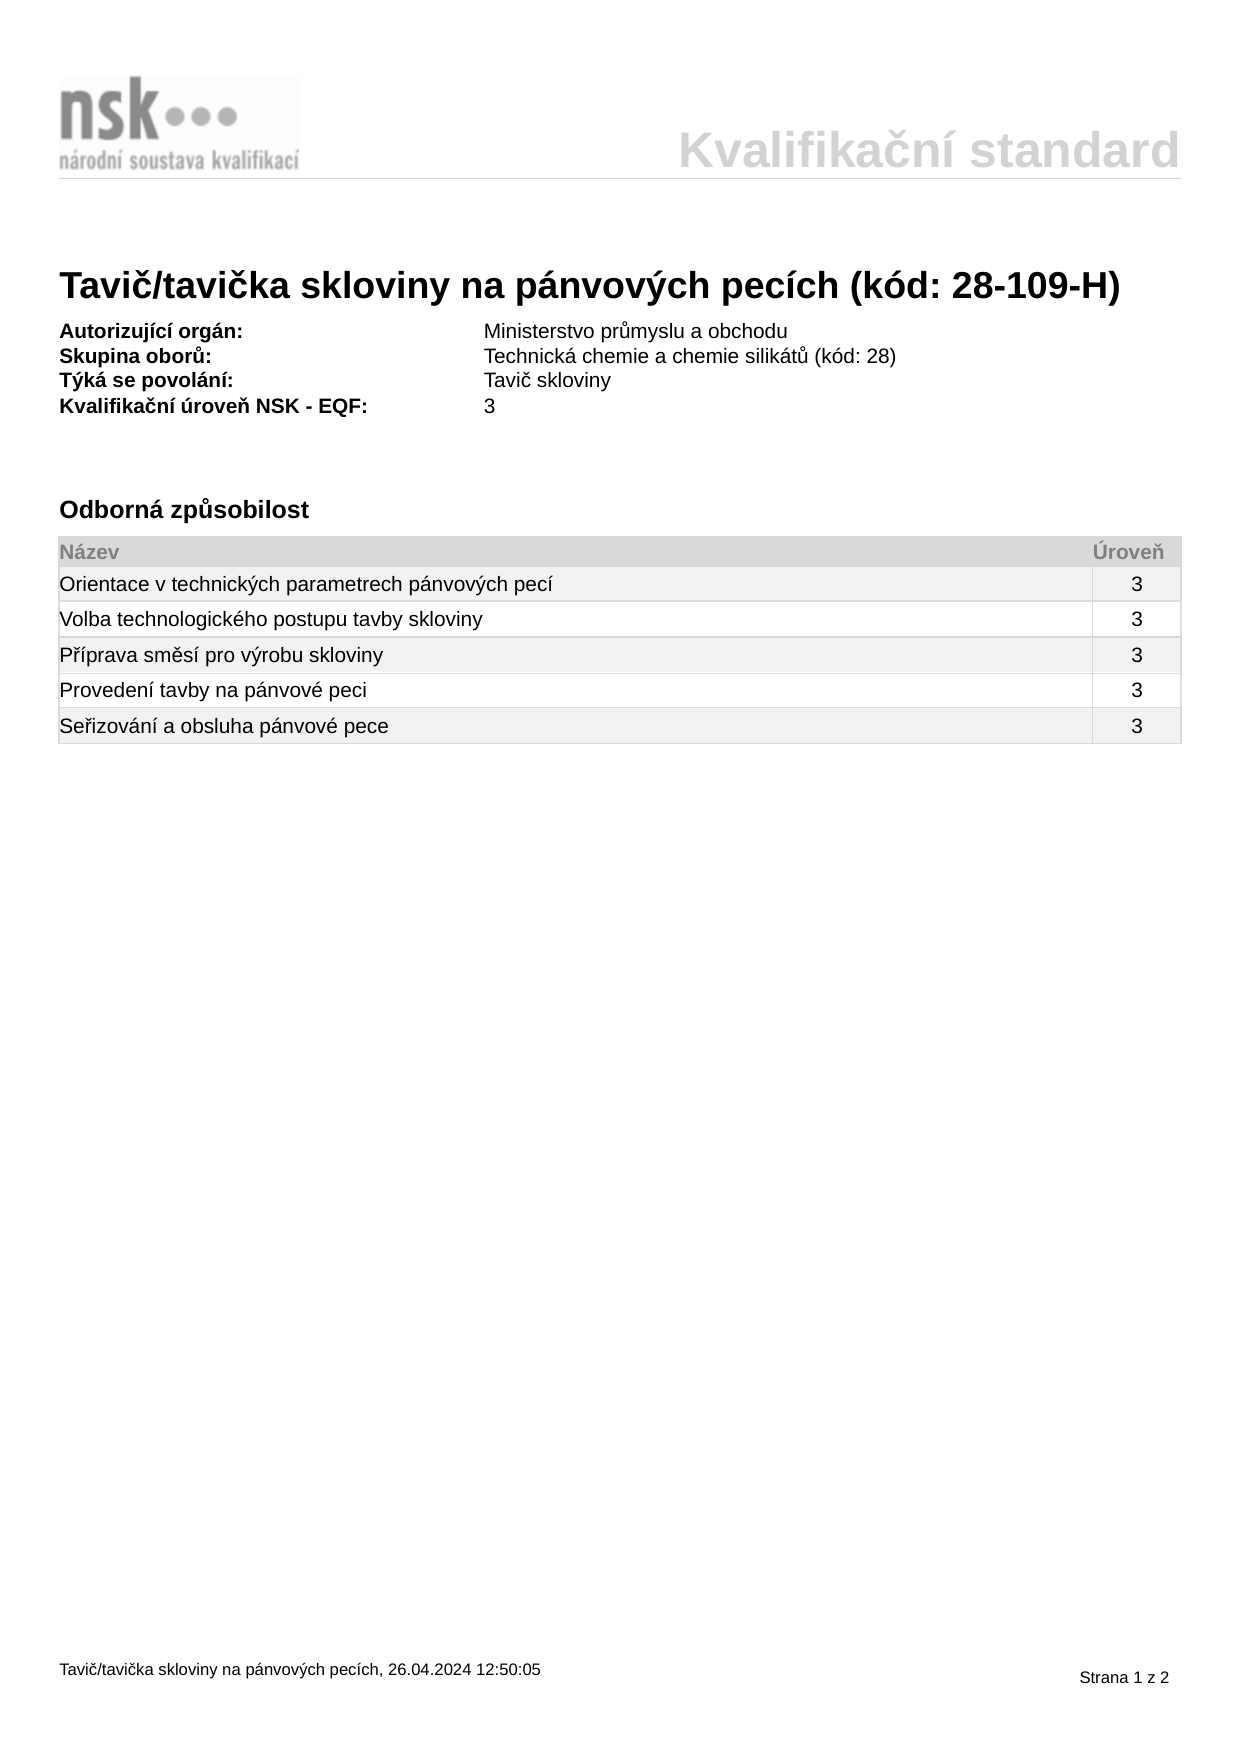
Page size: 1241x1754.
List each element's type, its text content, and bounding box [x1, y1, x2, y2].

table_cell [626, 307, 862, 319]
table_cell [484, 1343, 620, 1502]
table_header [621, 59, 626, 172]
table_cell [59, 1502, 483, 1659]
table_cell [1169, 1343, 1181, 1502]
table_cell [59, 744, 483, 1043]
picture [58, 59, 621, 172]
table_cell 3 [1093, 567, 1180, 600]
table_cell [1169, 524, 1181, 536]
table_cell [59, 172, 483, 178]
table_cell 3 [1093, 708, 1180, 743]
table_cell Orientace v technických parametrech pánvových pecí [60, 567, 1092, 600]
table_cell Volba technologického postupu tavby skloviny [60, 602, 1092, 636]
table_cell [484, 307, 620, 319]
table_cell [1093, 1502, 1169, 1659]
table_cell [620, 744, 626, 1043]
table_cell [1169, 1043, 1181, 1343]
table_cell [626, 524, 862, 536]
table_cell [59, 179, 1181, 196]
table_cell [862, 744, 1093, 1043]
table_cell [626, 1502, 862, 1659]
table_cell [1169, 744, 1181, 1043]
table_cell [1169, 196, 1181, 224]
table_cell [862, 418, 1093, 489]
table_cell Autorizující orgán: [59, 319, 483, 343]
table_cell [1169, 1502, 1181, 1659]
table_cell [862, 196, 1093, 224]
table_cell [1169, 418, 1181, 489]
table_cell [862, 1502, 1093, 1659]
table_cell [59, 524, 483, 536]
table_cell [484, 744, 620, 1043]
table_cell Provedení tavby na pánvové peci [60, 674, 1092, 707]
table_cell [484, 418, 620, 489]
table_cell [626, 1043, 862, 1343]
table_cell Ministerstvo průmyslu a obchodu [484, 319, 1181, 344]
table_cell Týká se povolání: [59, 368, 483, 392]
table_cell 3 [1093, 674, 1180, 707]
table_cell [862, 1343, 1093, 1502]
table_cell [620, 418, 626, 489]
table_cell [620, 1043, 626, 1343]
table_cell Název [60, 537, 1092, 566]
table_cell Tavič skloviny [484, 368, 1181, 393]
table_cell [626, 744, 862, 1043]
table_cell [626, 1343, 862, 1502]
table_cell [59, 1343, 483, 1502]
table_cell Tavič/tavička skloviny na pánvových pecích, 26.04.2024 12:50:05 [59, 1659, 862, 1695]
table_cell [1169, 1659, 1181, 1695]
table_cell Technická chemie a chemie silikátů (kód: 28) [484, 344, 1181, 368]
table_cell [59, 418, 483, 489]
table_cell Seřizování a obsluha pánvové pece [60, 708, 1092, 743]
table_cell [862, 524, 1093, 536]
table_cell [1093, 744, 1169, 1043]
table_cell [59, 1043, 483, 1343]
table_cell [1093, 196, 1169, 224]
table_cell [620, 196, 626, 224]
table_cell [1093, 524, 1169, 536]
table_header Kvalifikační standard [626, 59, 1181, 178]
table_cell [484, 1043, 620, 1343]
table_cell Úroveň [1093, 537, 1180, 566]
table_cell 3 [484, 394, 1181, 417]
table_cell [620, 1502, 626, 1659]
table_cell [1169, 307, 1181, 319]
table_cell Strana 1 z 2 [862, 1659, 1169, 1695]
table_cell [484, 196, 620, 224]
table_cell [484, 524, 620, 536]
table_cell Skupina oborů: [59, 344, 483, 368]
table_cell [862, 1043, 1093, 1343]
table_cell Příprava směsí pro výrobu skloviny [60, 638, 1092, 672]
table_cell [59, 307, 483, 319]
table_cell [1093, 1343, 1169, 1502]
table_cell [620, 307, 626, 319]
table_cell [626, 418, 862, 489]
table_cell Odborná způsobilost [59, 489, 1181, 524]
table_cell 3 [1093, 638, 1180, 672]
table_cell 3 [1093, 602, 1180, 636]
table_cell [862, 307, 1093, 319]
table_cell [1093, 307, 1169, 319]
table_cell [626, 196, 862, 224]
table_cell [484, 172, 620, 178]
table_cell Kvalifikační úroveň NSK - EQF: [59, 394, 483, 417]
table_cell [1093, 418, 1169, 489]
table_cell [1093, 1043, 1169, 1343]
table_cell [484, 1502, 620, 1659]
table_cell [620, 524, 626, 536]
table_cell [59, 196, 483, 224]
table_cell [620, 1343, 626, 1502]
table_cell Tavič/tavička skloviny na pánvových pecích (kód: 28-109-H) [59, 224, 1181, 307]
